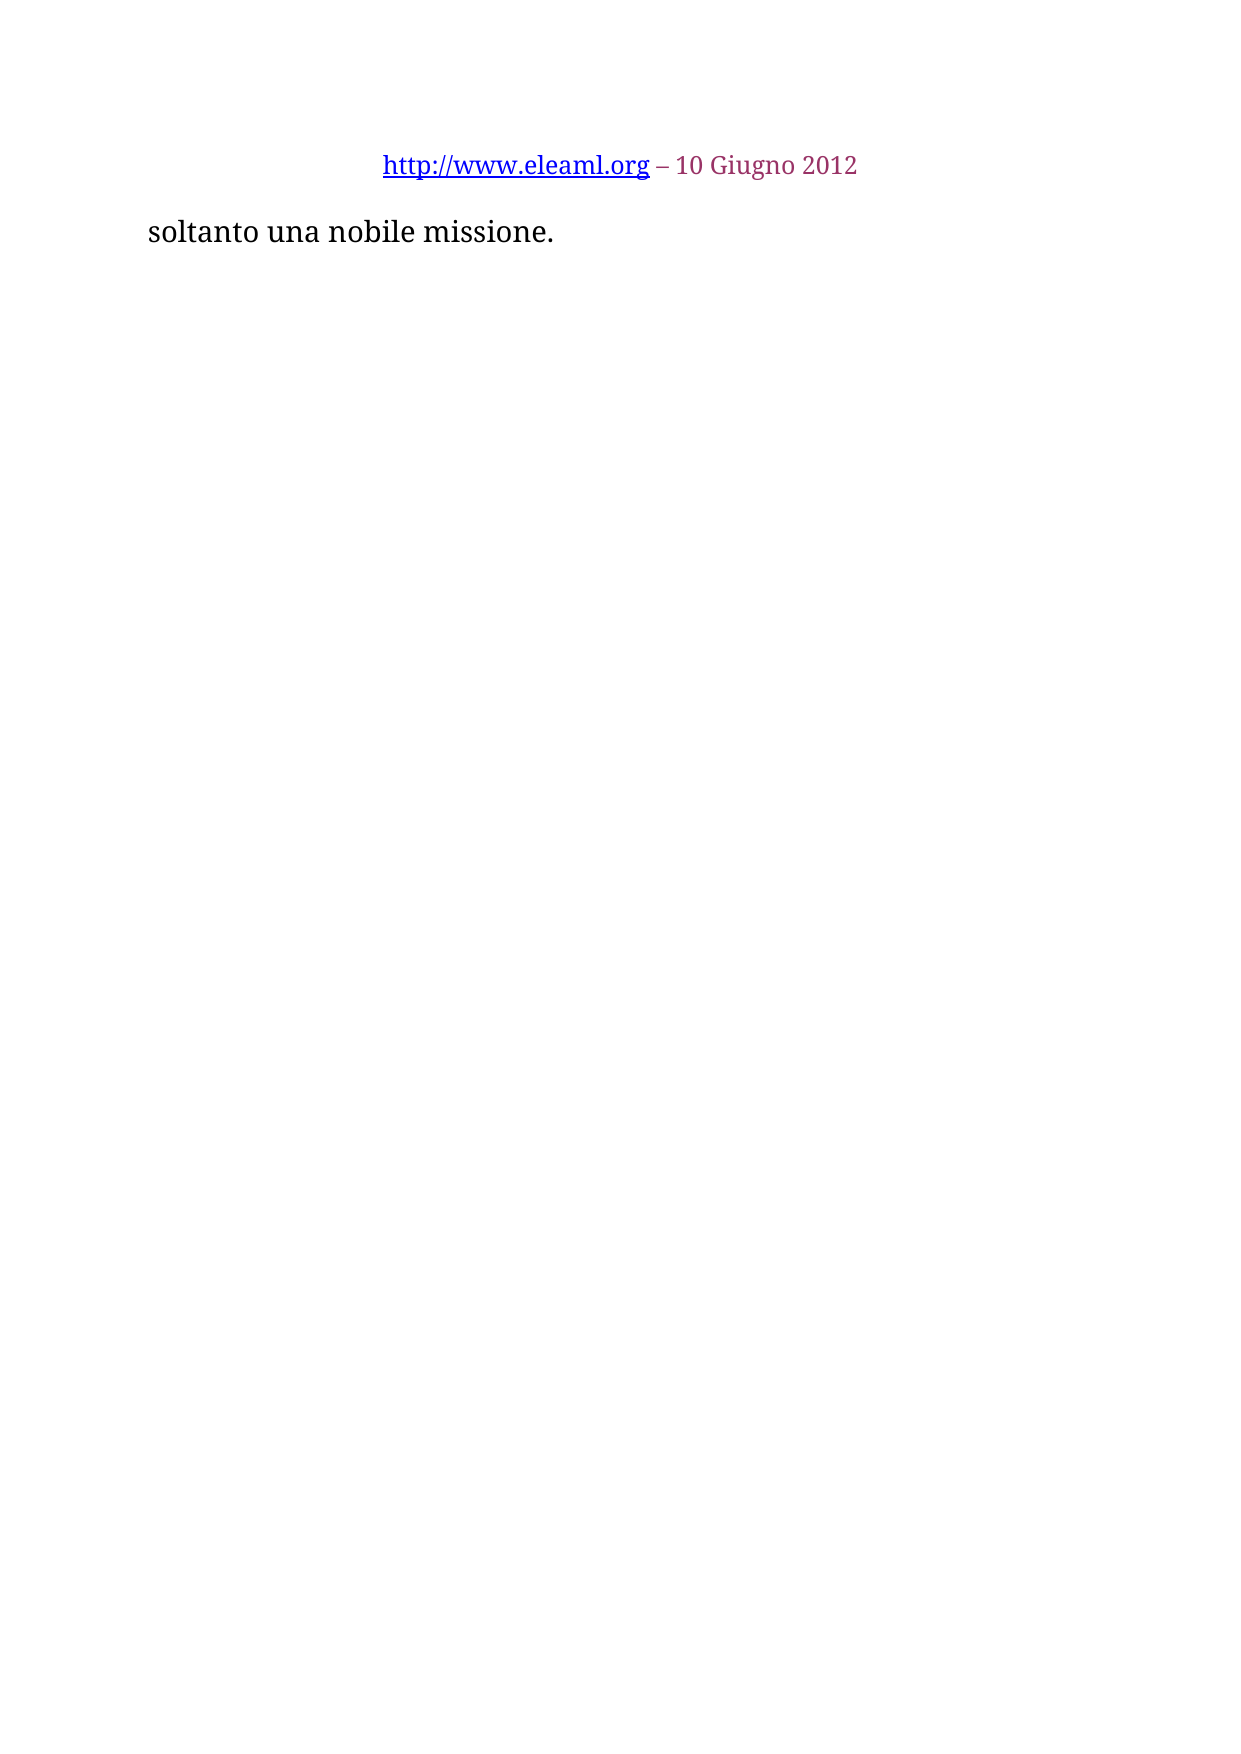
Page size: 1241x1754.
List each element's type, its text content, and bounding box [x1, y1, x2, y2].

text soltanto una nobile missione. [148, 211, 1093, 251]
